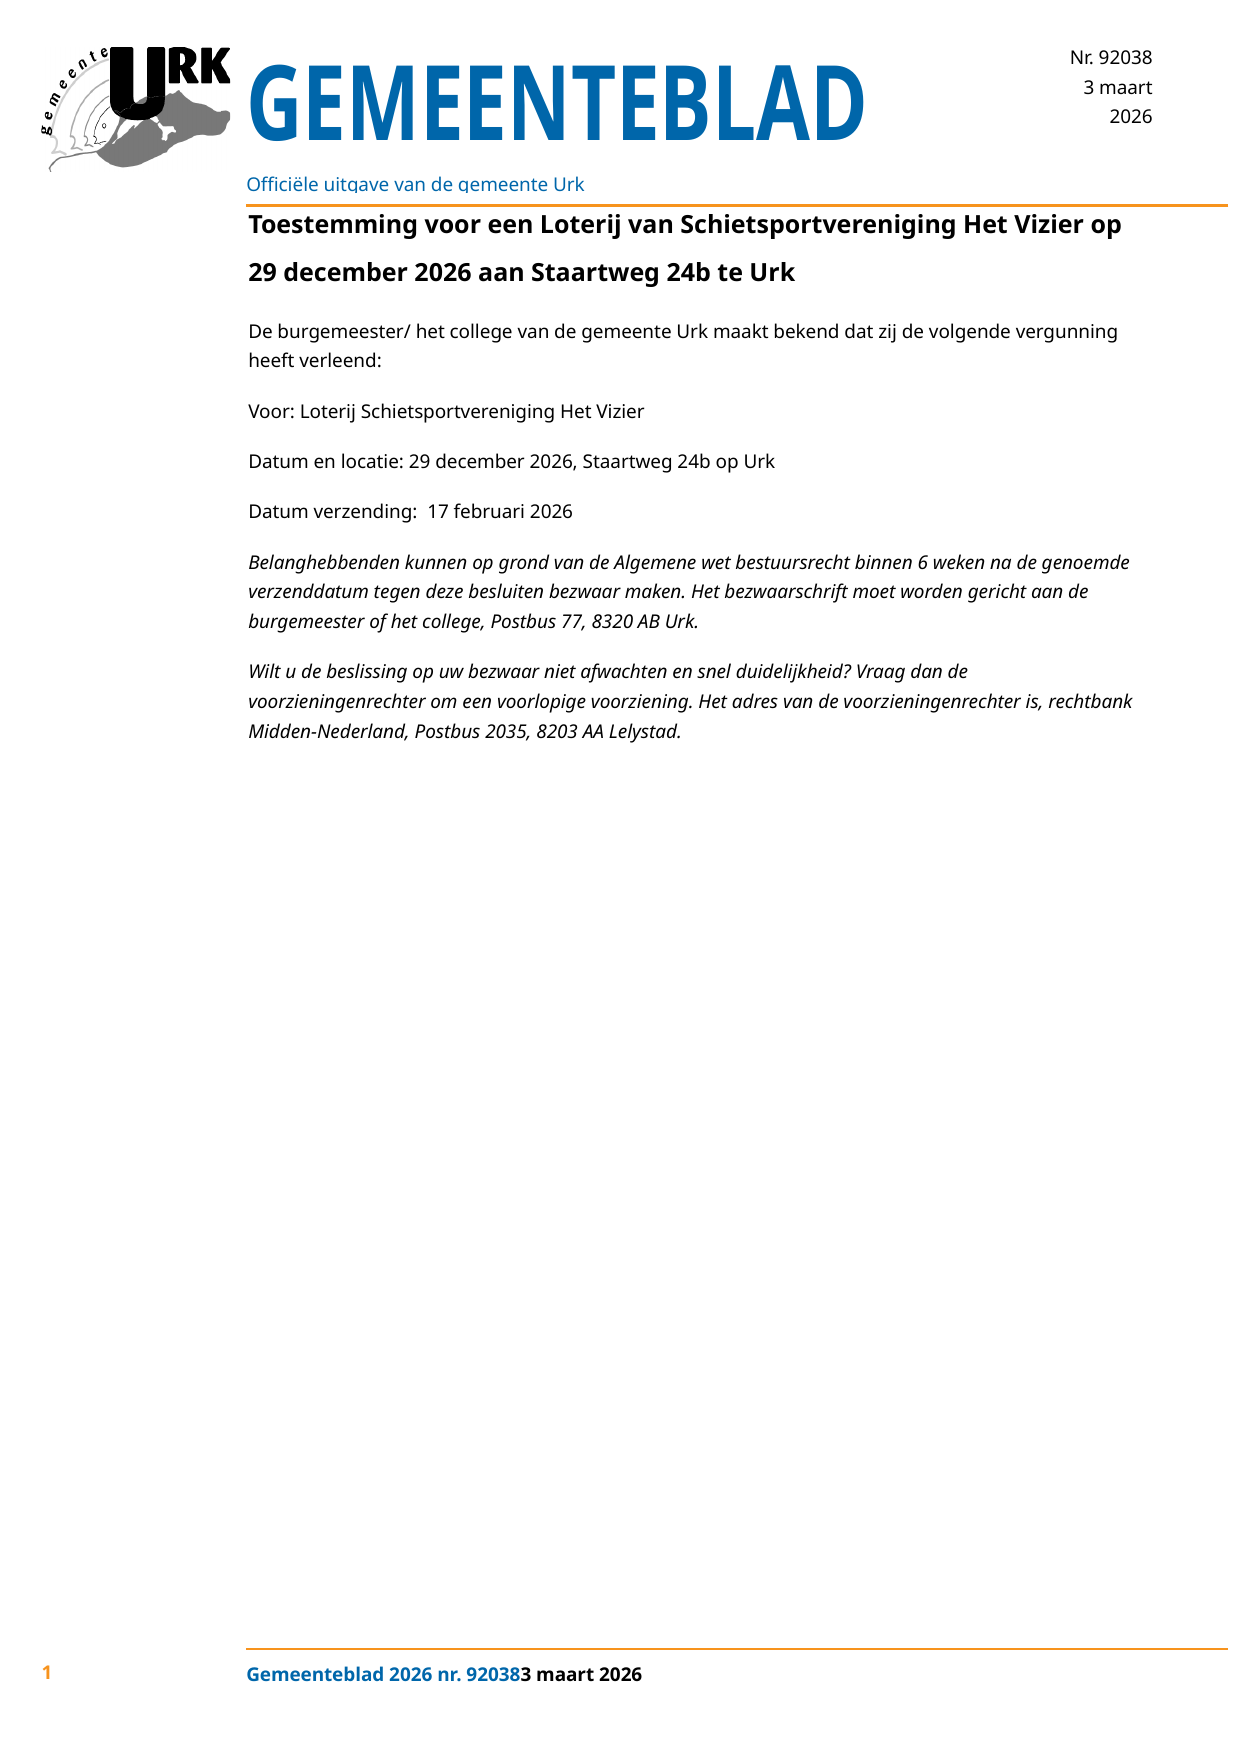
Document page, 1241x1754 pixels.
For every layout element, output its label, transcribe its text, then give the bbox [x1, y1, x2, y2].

text De burgemeester/ het college van de gemeente Urk maakt bekend dat zij de volgende vergunning heeft verleend: [248, 318, 1152, 373]
text Voor: Loterij Schietsportvereniging Het Vizier [248, 398, 1152, 424]
text Belanghebbenden kunnen op grond van de Algemene wet bestuursrecht binnen 6 weken na de genoemde verzenddatum tegen deze besluiten bezwaar maken. Het bezwaarschrift moet worden gericht aan de burgemeester of het college, Postbus 77, 8320 AB Urk. [248, 549, 1152, 634]
text Datum verzending: 17 februari 2026 [248, 499, 1152, 524]
text Toestemming voor een Loterij van Schietsportvereniging Het Vizier op 29 december 2026 aan Staartweg 24b te Urk [248, 207, 1152, 288]
text Wilt u de beslissing op uw bezwaar niet afwachten en snel duidelijkheid? Vraag dan de voorzieningenrechter om een voorlopige voorziening. Het adres van de voorzieningenrechter is, rechtbank Midden-Nederland, Postbus 2035, 8203 AA Lelystad. [248, 659, 1152, 744]
picture [41, 47, 231, 172]
text Datum en locatie: 29 december 2026, Staartweg 24b op Urk [248, 448, 1152, 474]
